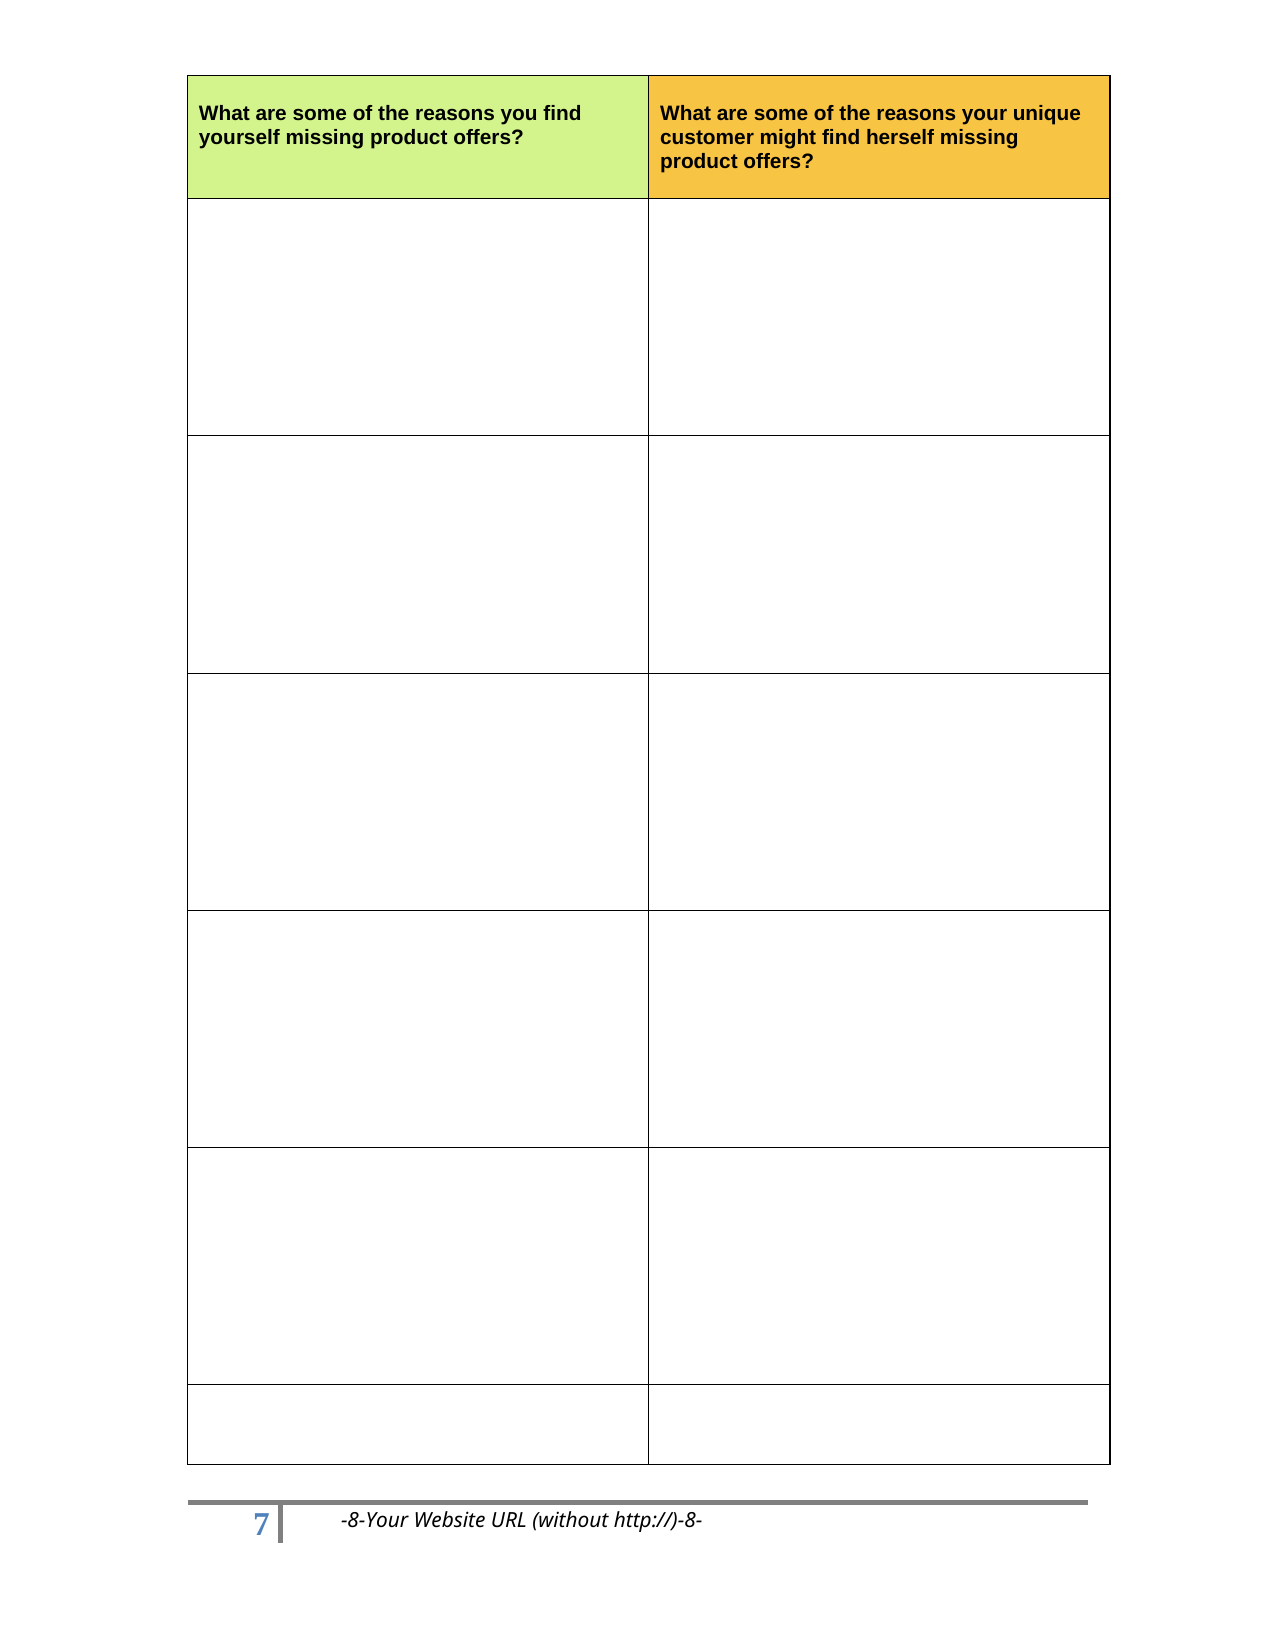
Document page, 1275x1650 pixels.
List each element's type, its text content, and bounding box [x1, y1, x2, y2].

table_cell [649, 199, 1109, 435]
table_cell [188, 199, 648, 435]
table_cell [649, 674, 1109, 910]
table_cell [188, 1385, 648, 1464]
table_cell [649, 911, 1109, 1147]
table_cell [188, 911, 648, 1147]
table_cell [649, 1385, 1109, 1464]
table_cell [188, 674, 648, 910]
table_cell [188, 436, 648, 672]
table_cell [649, 436, 1109, 672]
table_cell [649, 1148, 1109, 1384]
table_header What are some of the reasons your unique customer might find herself missing product offers? [649, 76, 1109, 198]
table_header What are some of the reasons you find yourself missing product offers? [188, 76, 648, 198]
table_cell [188, 1148, 648, 1384]
